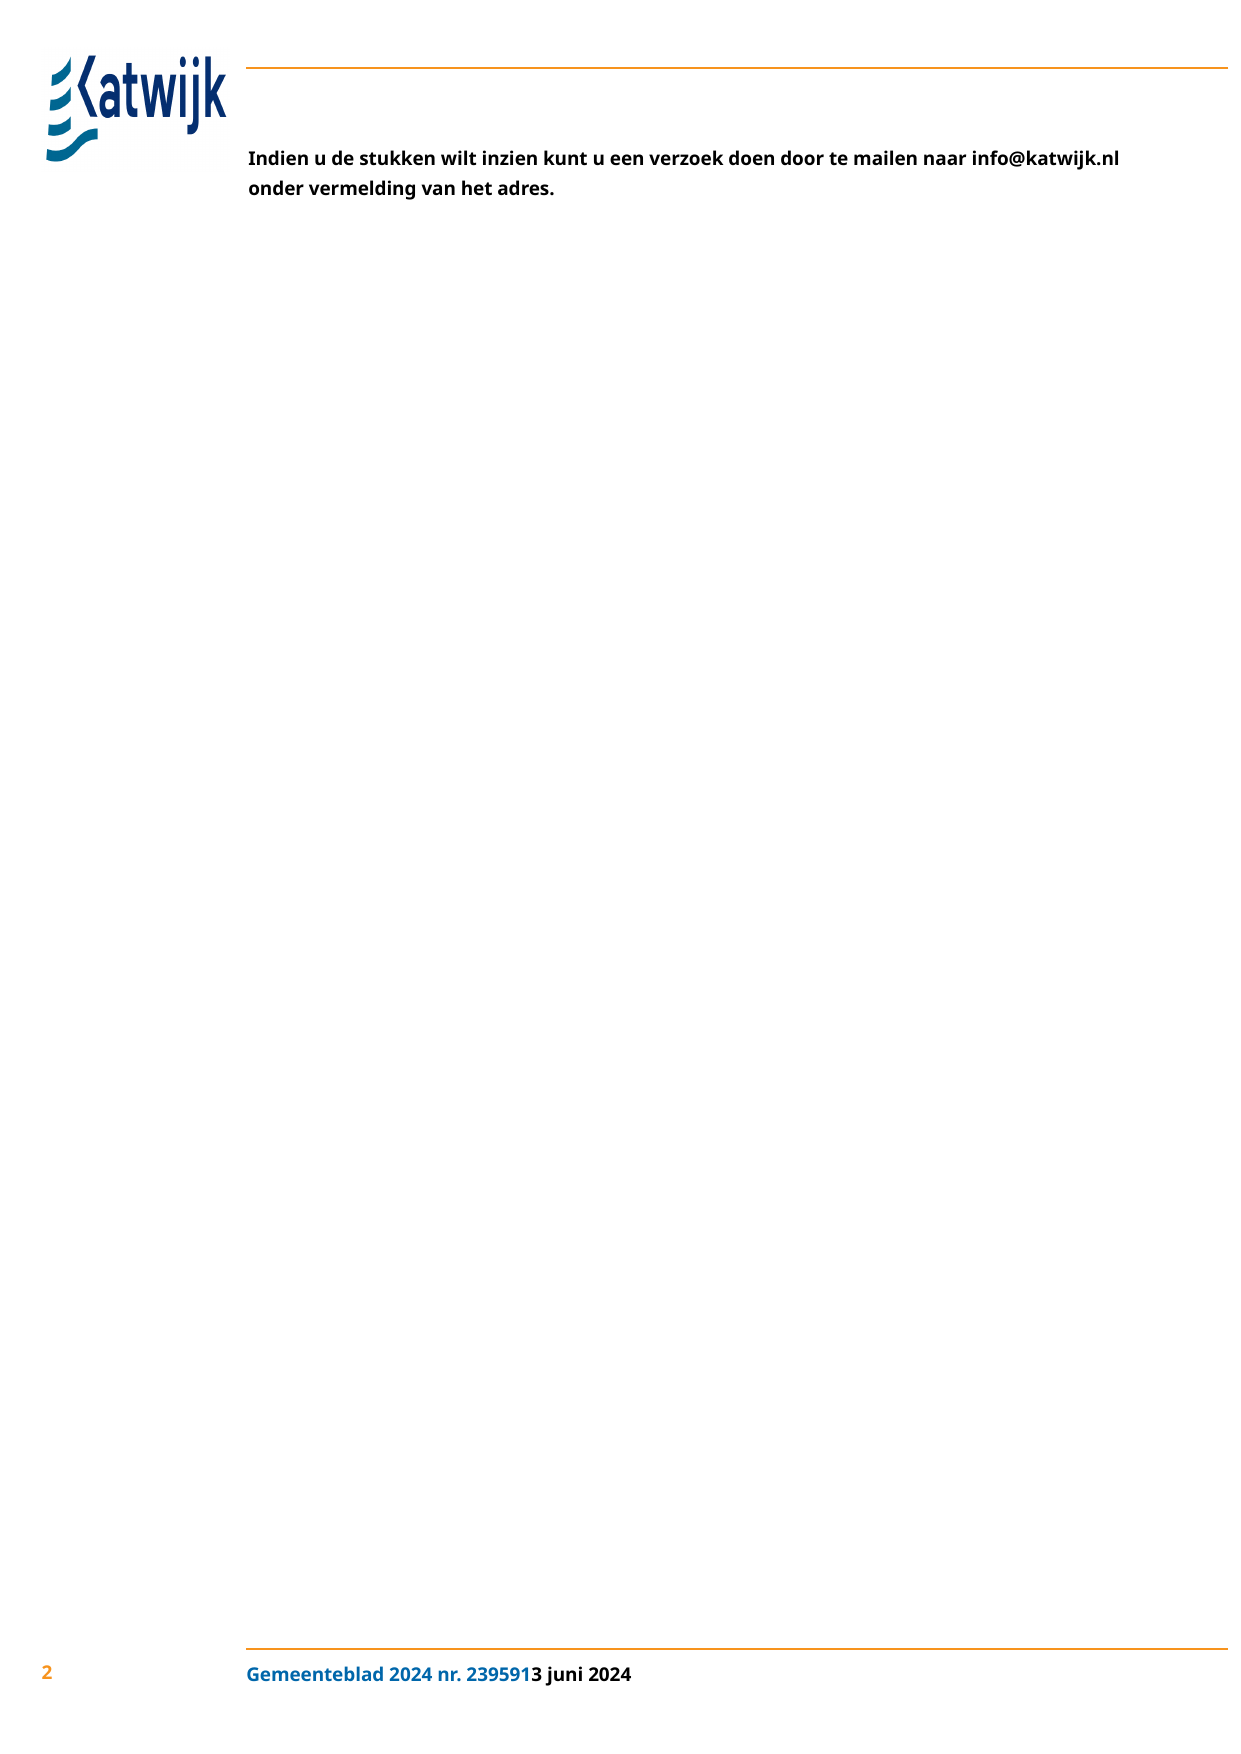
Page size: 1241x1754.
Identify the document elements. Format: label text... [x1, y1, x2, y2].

text Indien u de stukken wilt inzien kunt u een verzoek doen door te mailen naar info@katwijk.nl onder vermelding van het adres. [248, 145, 1152, 201]
picture [41, 47, 231, 172]
